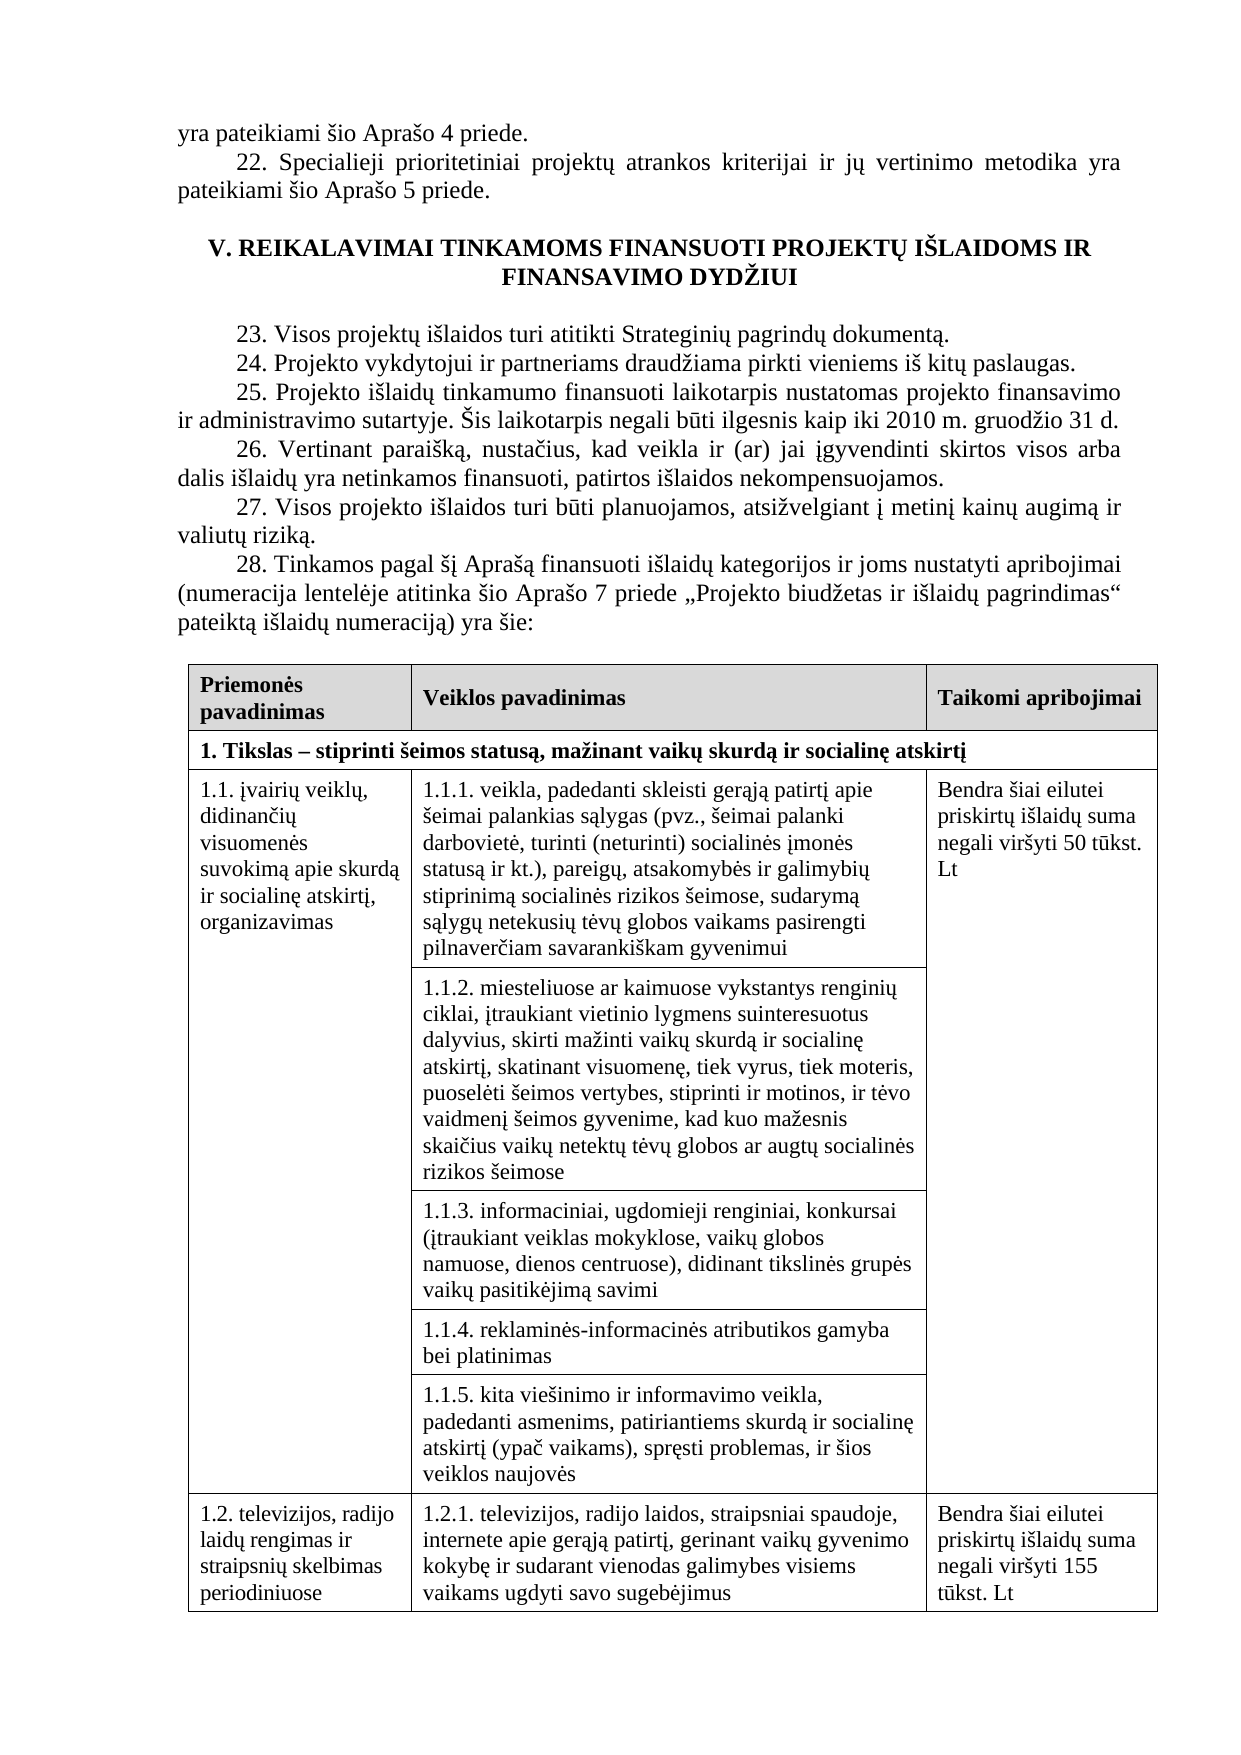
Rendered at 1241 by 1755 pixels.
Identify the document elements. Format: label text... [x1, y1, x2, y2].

table_cell 1.1.4. reklaminės-informacinės atributikos gamyba bei platinimas [412, 1310, 926, 1374]
table_cell Bendra šiai eilutei priskirtų išlaidų suma negali viršyti 155 tūkst. Lt [927, 1494, 1157, 1611]
text 22. Specialieji prioritetiniai projektų atrankos kriterijai ir jų vertinimo metodika yra pateikiami šio Aprašo 5 priede. [177, 147, 1122, 204]
table_header Veiklos pavadinimas [412, 665, 926, 730]
table_cell 1. Tikslas – stiprinti šeimos statusą, mažinant vaikų skurdą ir socialinę atskirtį [189, 731, 1157, 769]
table_cell 1.1.1. veikla, padedanti skleisti gerąją patirtį apie šeimai palankias sąlygas (pvz., šeimai palanki darbovietė, turinti (neturinti) socialinės įmonės statusą ir kt.), pareigų, atsakomybės ir galimybių stiprinimą socialinės rizikos šeimose, sudarymą sąlygų netekusių tėvų globos vaikams pasirengti pilnaverčiam savarankiškam gyvenimui [412, 770, 926, 967]
table_cell 1.1.2. miesteliuose ar kaimuose vykstantys renginių ciklai, įtraukiant vietinio lygmens suinteresuotus dalyvius, skirti mažinti vaikų skurdą ir socialinę atskirtį, skatinant visuomenę, tiek vyrus, tiek moteris, puoselėti šeimos vertybes, stiprinti ir motinos, ir tėvo vaidmenį šeimos gyvenime, kad kuo mažesnis skaičius vaikų netektų tėvų globos ar augtų socialinės rizikos šeimose [412, 968, 926, 1190]
text yra pateikiami šio Aprašo 4 priede. [177, 118, 1122, 147]
text 24. Projekto vykdytojui ir partneriams draudžiama pirkti vieniems iš kitų paslaugas. [177, 348, 1122, 377]
table_header Taikomi apribojimai [927, 665, 1157, 730]
text V. REIKALAVIMAI TINKAMOMS FINANSUOTI PROJEKTŲ IŠLAIDOMS IR FINANSAVIMO DYDŽIUI [177, 233, 1122, 291]
table_cell 1.2. televizijos, radijo laidų rengimas ir straipsnių skelbimas periodiniuose [189, 1494, 411, 1611]
text 26. Vertinant paraišką, nustačius, kad veikla ir (ar) jai įgyvendinti skirtos visos arba dalis išlaidų yra netinkamos finansuoti, patirtos išlaidos nekompensuojamos. [177, 434, 1122, 492]
text 28. Tinkamos pagal šį Aprašą finansuoti išlaidų kategorijos ir joms nustatyti apribojimai (numeracija lentelėje atitinka šio Aprašo 7 priede „Projekto biudžetas ir išlaidų pagrindimas“ pateiktą išlaidų numeraciją) yra šie: [177, 549, 1122, 636]
text 23. Visos projektų išlaidos turi atitikti Strateginių pagrindų dokumentą. [177, 319, 1122, 348]
table_cell 1.1.3. informaciniai, ugdomieji renginiai, konkursai (įtraukiant veiklas mokyklose, vaikų globos namuose, dienos centruose), didinant tikslinės grupės vaikų pasitikėjimą savimi [412, 1191, 926, 1309]
table_cell 1.2.1. televizijos, radijo laidos, straipsniai spaudoje, internete apie gerąją patirtį, gerinant vaikų gyvenimo kokybę ir sudarant vienodas galimybes visiems vaikams ugdyti savo sugebėjimus [412, 1494, 926, 1611]
table_cell Bendra šiai eilutei priskirtų išlaidų suma negali viršyti 50 tūkst. Lt [927, 770, 1157, 1493]
text 27. Visos projekto išlaidos turi būti planuojamos, atsižvelgiant į metinį kainų augimą ir valiutų riziką. [177, 492, 1122, 549]
text 25. Projekto išlaidų tinkamumo finansuoti laikotarpis nustatomas projekto finansavimo ir administravimo sutartyje. Šis laikotarpis negali būti ilgesnis kaip iki 2010 m. gruodžio 31 d. [177, 377, 1122, 434]
table_cell 1.1.5. kita viešinimo ir informavimo veikla, padedanti asmenims, patiriantiems skurdą ir socialinę atskirtį (ypač vaikams), spręsti problemas, ir šios veiklos naujovės [412, 1375, 926, 1493]
table_header Priemonės pavadinimas [189, 665, 411, 730]
table_cell 1.1. įvairių veiklų, didinančių visuomenės suvokimą apie skurdą ir socialinę atskirtį, organizavimas [189, 770, 411, 1493]
